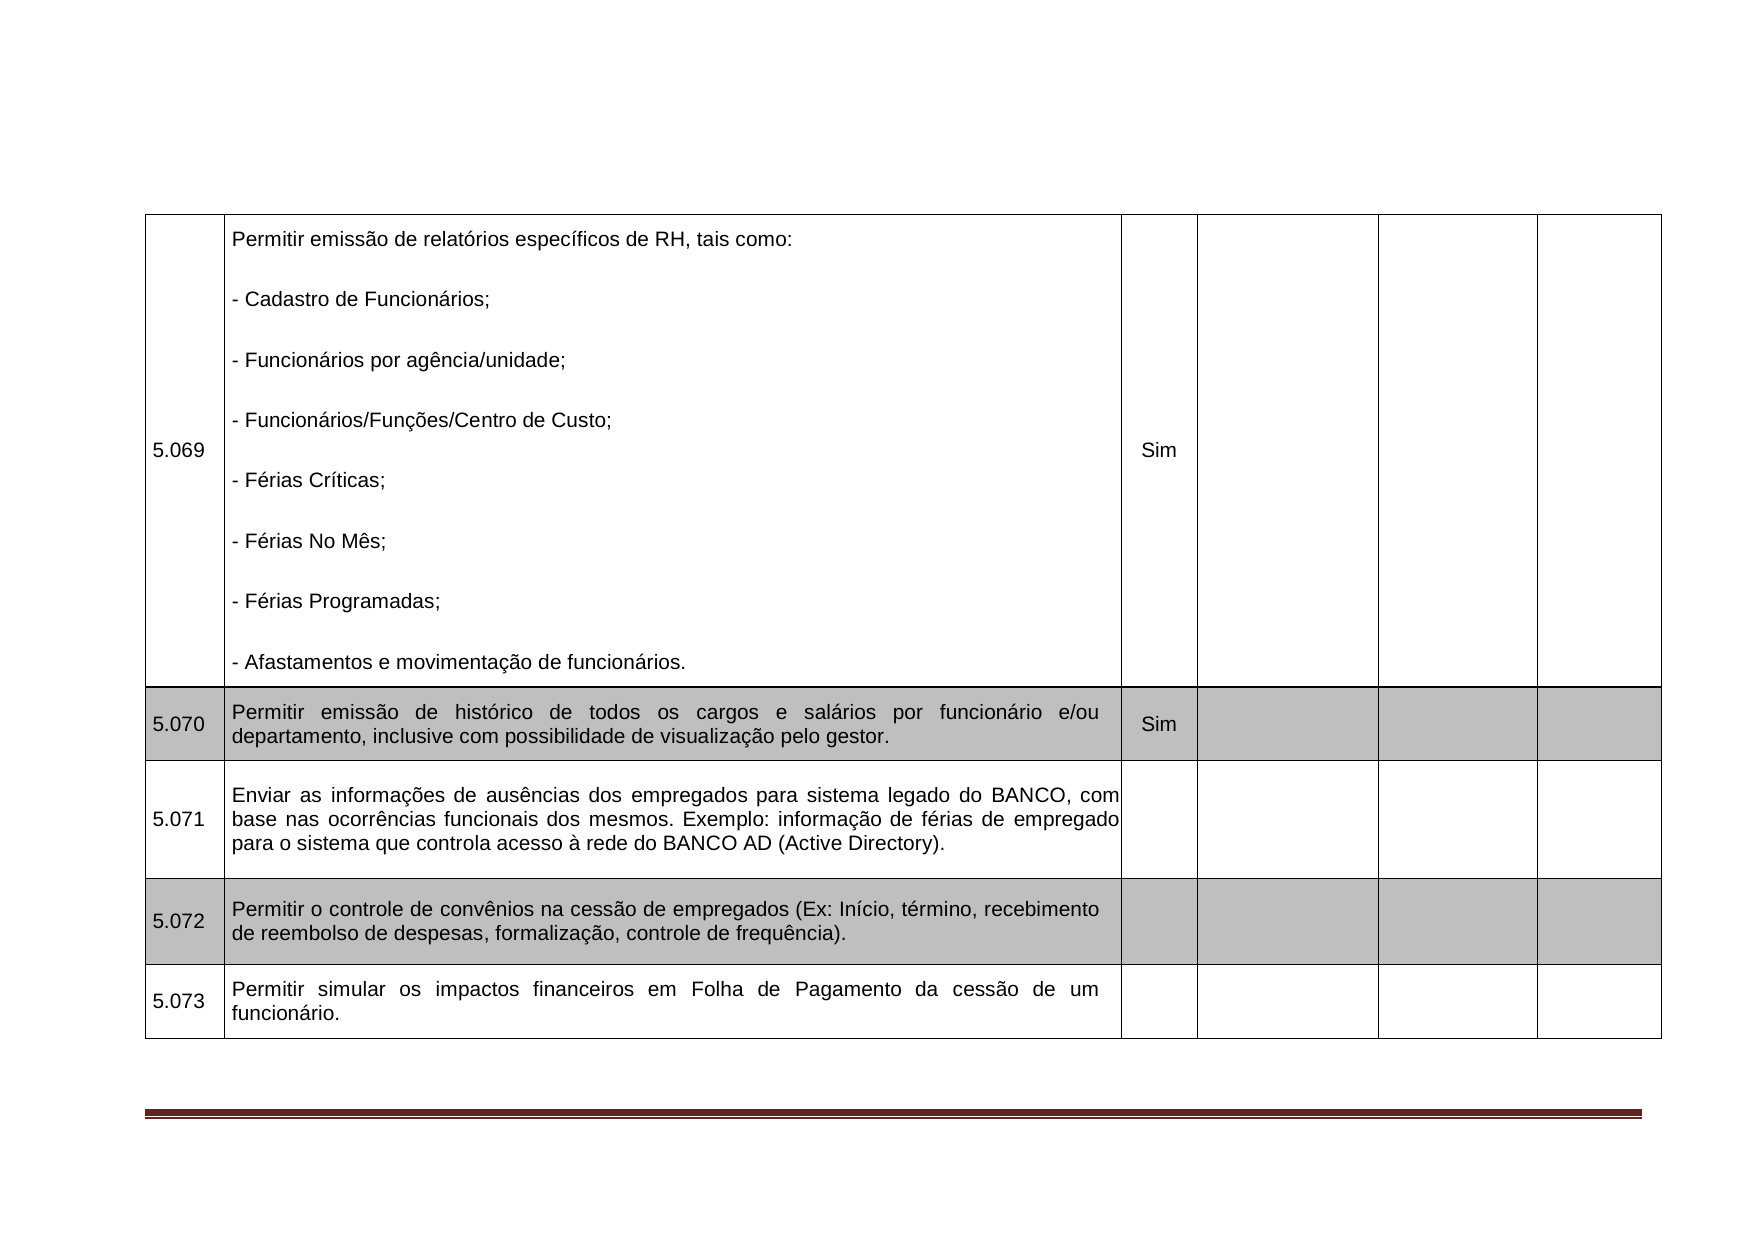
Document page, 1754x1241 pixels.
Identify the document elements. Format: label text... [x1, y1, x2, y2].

table_cell [1379, 761, 1537, 877]
table_cell [1538, 688, 1661, 760]
table_cell [1198, 879, 1378, 964]
table_header [1538, 215, 1661, 686]
table_cell 5.073 [146, 965, 224, 1038]
table_cell [1122, 761, 1197, 877]
table_cell [1379, 688, 1537, 760]
table_cell [1379, 879, 1537, 964]
table_cell Enviar as informações de ausências dos empregados para sistema legado do BANCO, com base nas ocorrências funcionais dos mesmos. Exemplo: informação de férias de empregado para o sistema que controla acesso à rede do BANCO AD (Active Directory). [225, 761, 1121, 877]
table_cell [1538, 761, 1661, 877]
table_header [1379, 215, 1537, 686]
table_cell Sim [1122, 688, 1197, 760]
table_cell [1379, 965, 1537, 1038]
table_cell 5.071 [146, 761, 224, 877]
table_cell Permitir emissão de histórico de todos os cargos e salários por funcionário e/ou departamento, inclusive com possibilidade de visualização pelo gestor. [225, 688, 1121, 760]
table_cell [1122, 879, 1197, 964]
table_cell 5.070 [146, 688, 224, 760]
table_cell [1122, 965, 1197, 1038]
table_cell [1538, 879, 1661, 964]
table_cell [1198, 761, 1378, 877]
table_header Permitir emissão de relatórios específicos de RH, tais como: - Cadastro de Funcionários; - Funcionários por agência/unidade; - Funcionários/Funções/Centro de Custo; - Férias Críticas; - Férias No Mês; - Férias Programadas; - Afastamentos e movimentação de funcionários. [225, 215, 1121, 686]
table_cell Permitir o controle de convênios na cessão de empregados (Ex: Início, término, recebimento de reembolso de despesas, formalização, controle de frequência). [225, 879, 1121, 964]
table_cell [1538, 965, 1661, 1038]
table_header Sim [1122, 215, 1197, 686]
table_cell [1198, 965, 1378, 1038]
table_cell [1198, 688, 1378, 760]
table_cell Permitir simular os impactos financeiros em Folha de Pagamento da cessão de um funcionário. [225, 965, 1121, 1038]
table_header [1198, 215, 1378, 686]
table_header 5.069 [146, 215, 224, 686]
table_cell 5.072 [146, 879, 224, 964]
